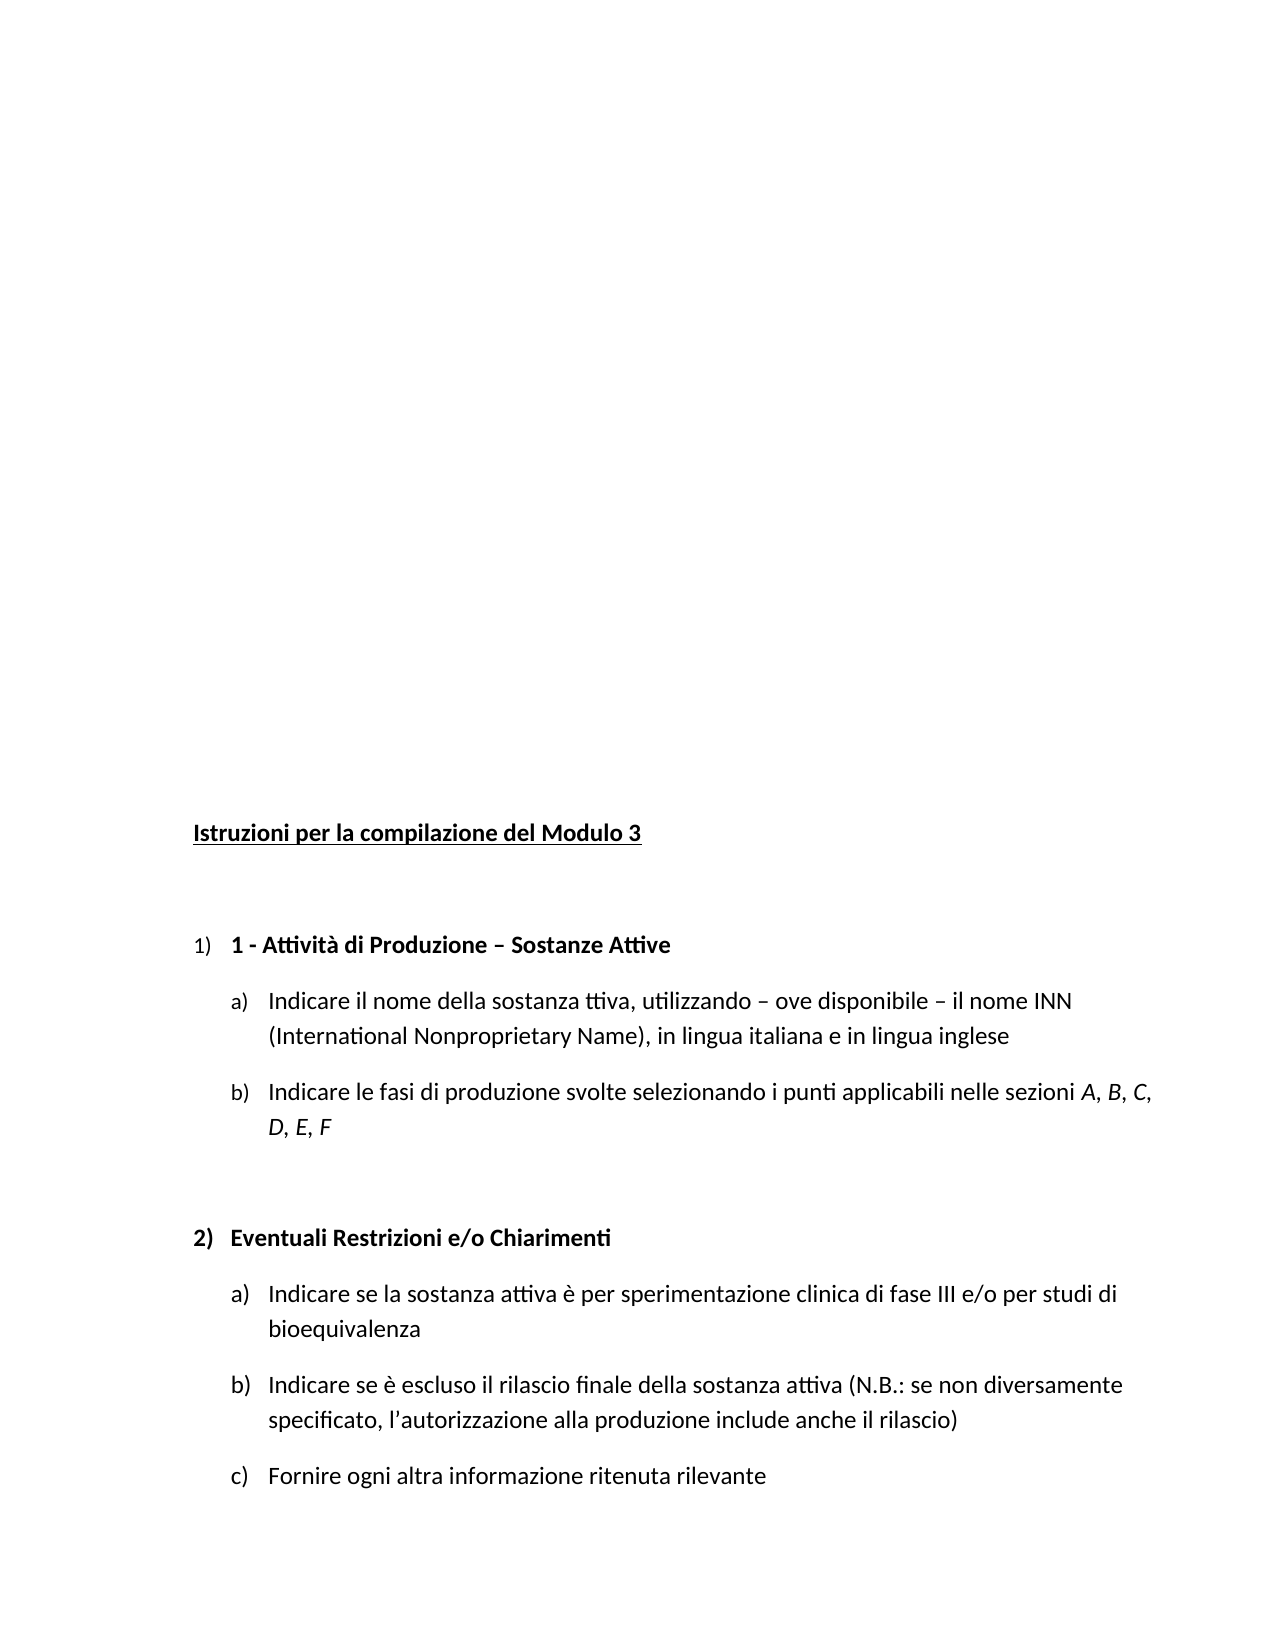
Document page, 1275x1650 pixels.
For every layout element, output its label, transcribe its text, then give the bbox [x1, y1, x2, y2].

list Indicare le fasi di produzione svolte selezionando i punti applicabili nelle sezioni A, B, C, D, E, F [231, 1076, 1157, 1141]
text Istruzioni per la compilazione del Modulo 3 [193, 818, 1157, 848]
list Indicare se è escluso il rilascio finale della sostanza attiva (N.B.: se non diversamente specificato, l’autorizzazione alla produzione include anche il rilascio) [231, 1369, 1157, 1435]
list Fornire ogni altra informazione ritenuta rilevante [231, 1460, 1157, 1491]
list Indicare se la sostanza attiva è per sperimentazione clinica di fase III e/o per studi di bioequivalenza [231, 1278, 1157, 1344]
list 1 - Attività di Produzione – Sostanze Attive [193, 929, 1157, 960]
list Indicare il nome della sostanza ttiva, utilizzando – ove disponibile – il nome INN (International Nonproprietary Name), in lingua italiana e in lingua inglese [231, 985, 1157, 1051]
list Eventuali Restrizioni e/o Chiarimenti [193, 1223, 1157, 1253]
